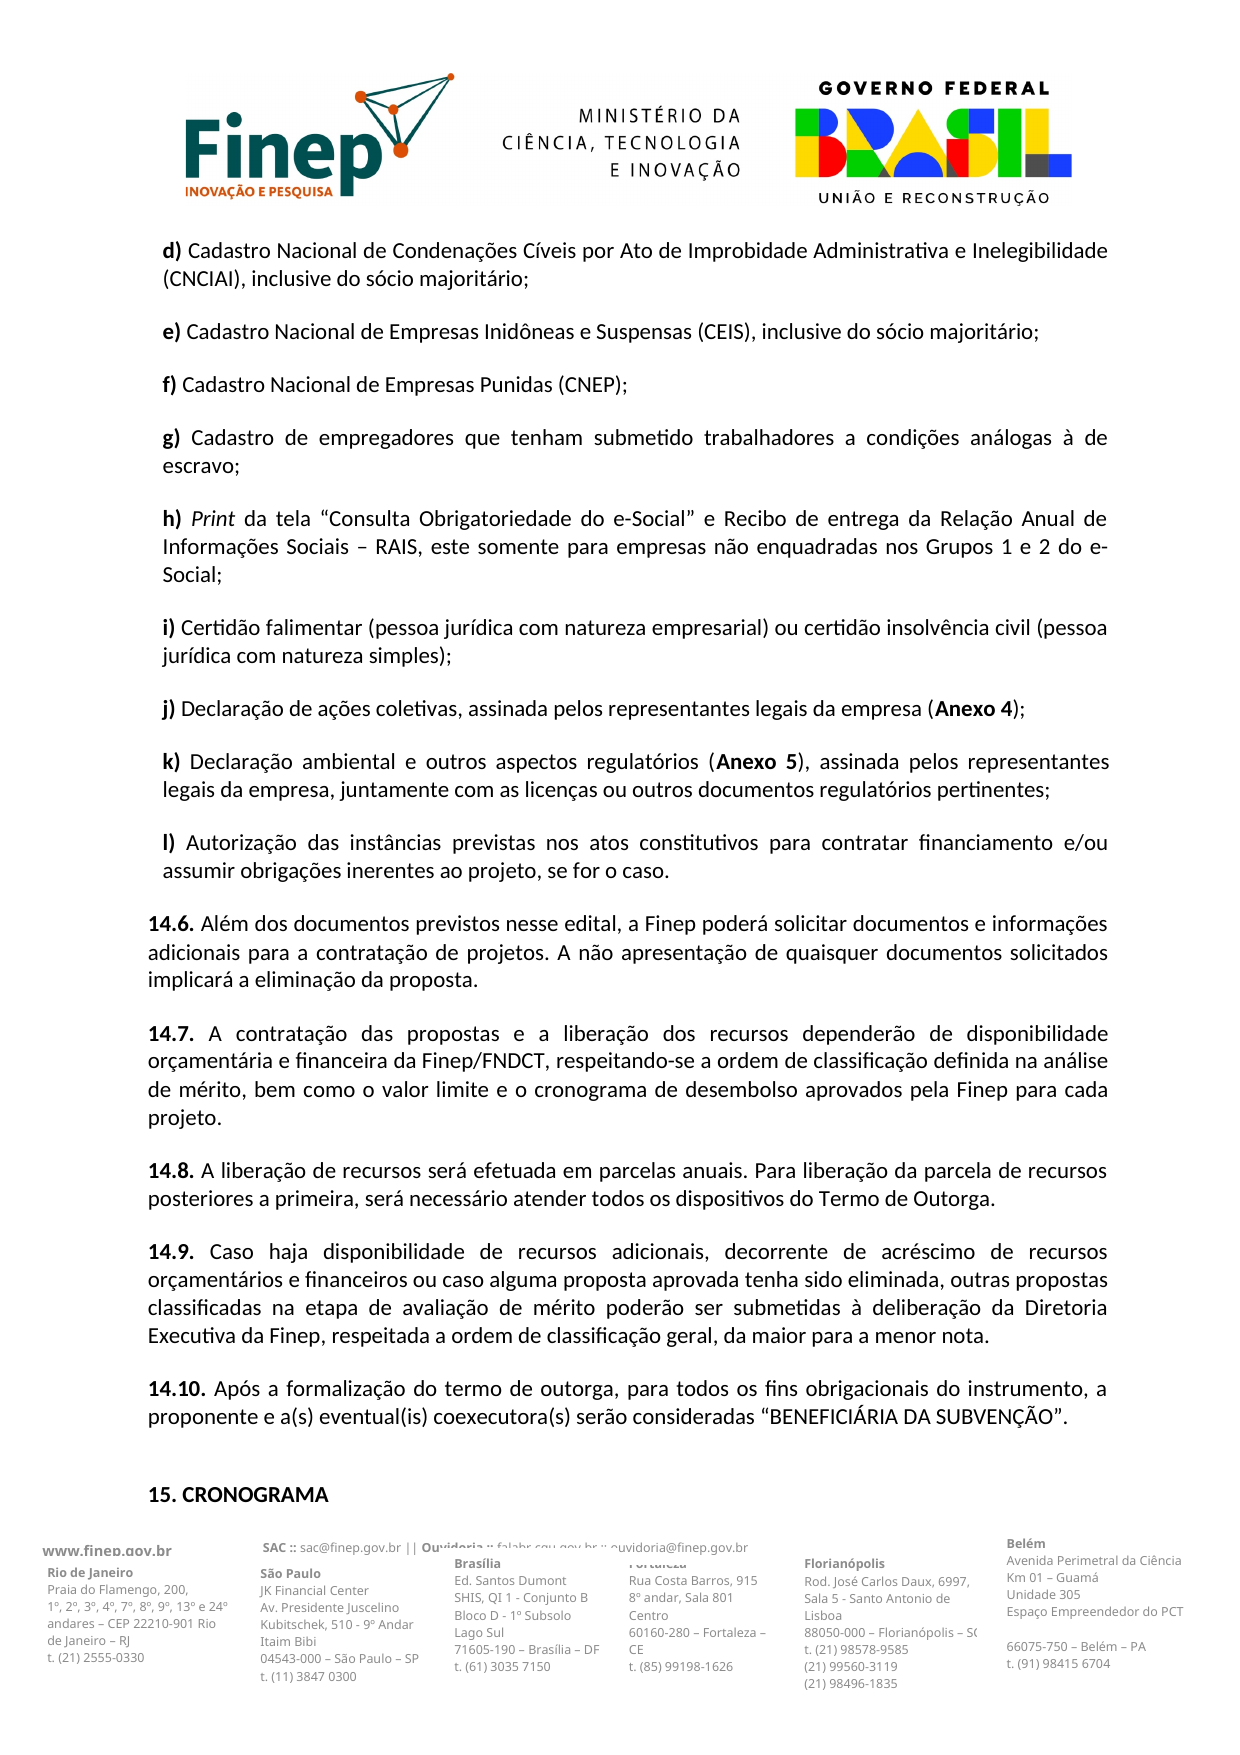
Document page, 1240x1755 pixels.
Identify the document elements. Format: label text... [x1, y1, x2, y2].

text i) Certidão falimentar (pessoa jurídica com natureza empresarial) ou certidão insolvência civil (pessoa jurídica com natureza simples); [162, 613, 1110, 669]
text e) Cadastro Nacional de Empresas Inidôneas e Suspensas (CEIS), inclusive do sócio majoritário; [162, 317, 1110, 345]
text j) Declaração de ações coletivas, assinada pelos representantes legais da empresa (Anexo 4); [162, 694, 1110, 722]
text g) Cadastro de empregadores que tenham submetido trabalhadores a condições análogas à de escravo; [162, 423, 1110, 479]
text k) Declaração ambiental e outros aspectos regulatórios (Anexo 5), assinada pelos representantes legais da empresa, juntamente com as licenças ou outros documentos regulatórios pertinentes; [162, 747, 1110, 803]
text 14.9. Caso haja disponibilidade de recursos adicionais, decorrente de acréscimo de recursos orçamentários e financeiros ou caso alguma proposta aprovada tenha sido eliminada, outras propostas classificadas na etapa de avaliação de mérito poderão ser submetidas à deliberação da Diretoria Executiva da Finep, respeitada a ordem de classificação geral, da maior para a menor nota. [148, 1237, 1110, 1349]
text d) Cadastro Nacional de Condenações Cíveis por Ato de Improbidade Administrativa e Inelegibilidade (CNCIAI), inclusive do sócio majoritário; [162, 236, 1110, 292]
text 14.7. A contratação das propostas e a liberação dos recursos dependerão de disponibilidade orçamentária e financeira da Finep/FNDCT, respeitando-se a ordem de classificação definida na análise de mérito, bem como o valor limite e o cronograma de desembolso aprovados pela Finep para cada projeto. [148, 1019, 1110, 1131]
text h) Print da tela “Consulta Obrigatoriedade do e-Social” e Recibo de entrega da Relação Anual de Informações Sociais – RAIS, este somente para empresas não enquadradas nos Grupos 1 e 2 do e-Social; [162, 504, 1110, 588]
text 14.6. Além dos documentos previstos nesse edital, a Finep poderá solicitar documentos e informações adicionais para a contratação de projetos. A não apresentação de quaisquer documentos solicitados implicará a eliminação da proposta. [148, 909, 1110, 994]
text 14.8. A liberação de recursos será efetuada em parcelas anuais. Para liberação da parcela de recursos posteriores a primeira, será necessário atender todos os dispositivos do Termo de Outorga. [148, 1156, 1110, 1212]
text l) Autorização das instâncias previstas nos atos constitutivos para contratar financiamento e/ou assumir obrigações inerentes ao projeto, se for o caso. [162, 828, 1110, 884]
text 14.10. Após a formalização do termo de outorga, para todos os fins obrigacionais do instrumento, a proponente e a(s) eventual(is) coexecutora(s) serão consideradas “BENEFICIÁRIA DA SUBVENÇÃO”. [148, 1374, 1110, 1430]
text 15. CRONOGRAMA [148, 1480, 1110, 1508]
text f) Cadastro Nacional de Empresas Punidas (CNEP); [162, 370, 1110, 398]
